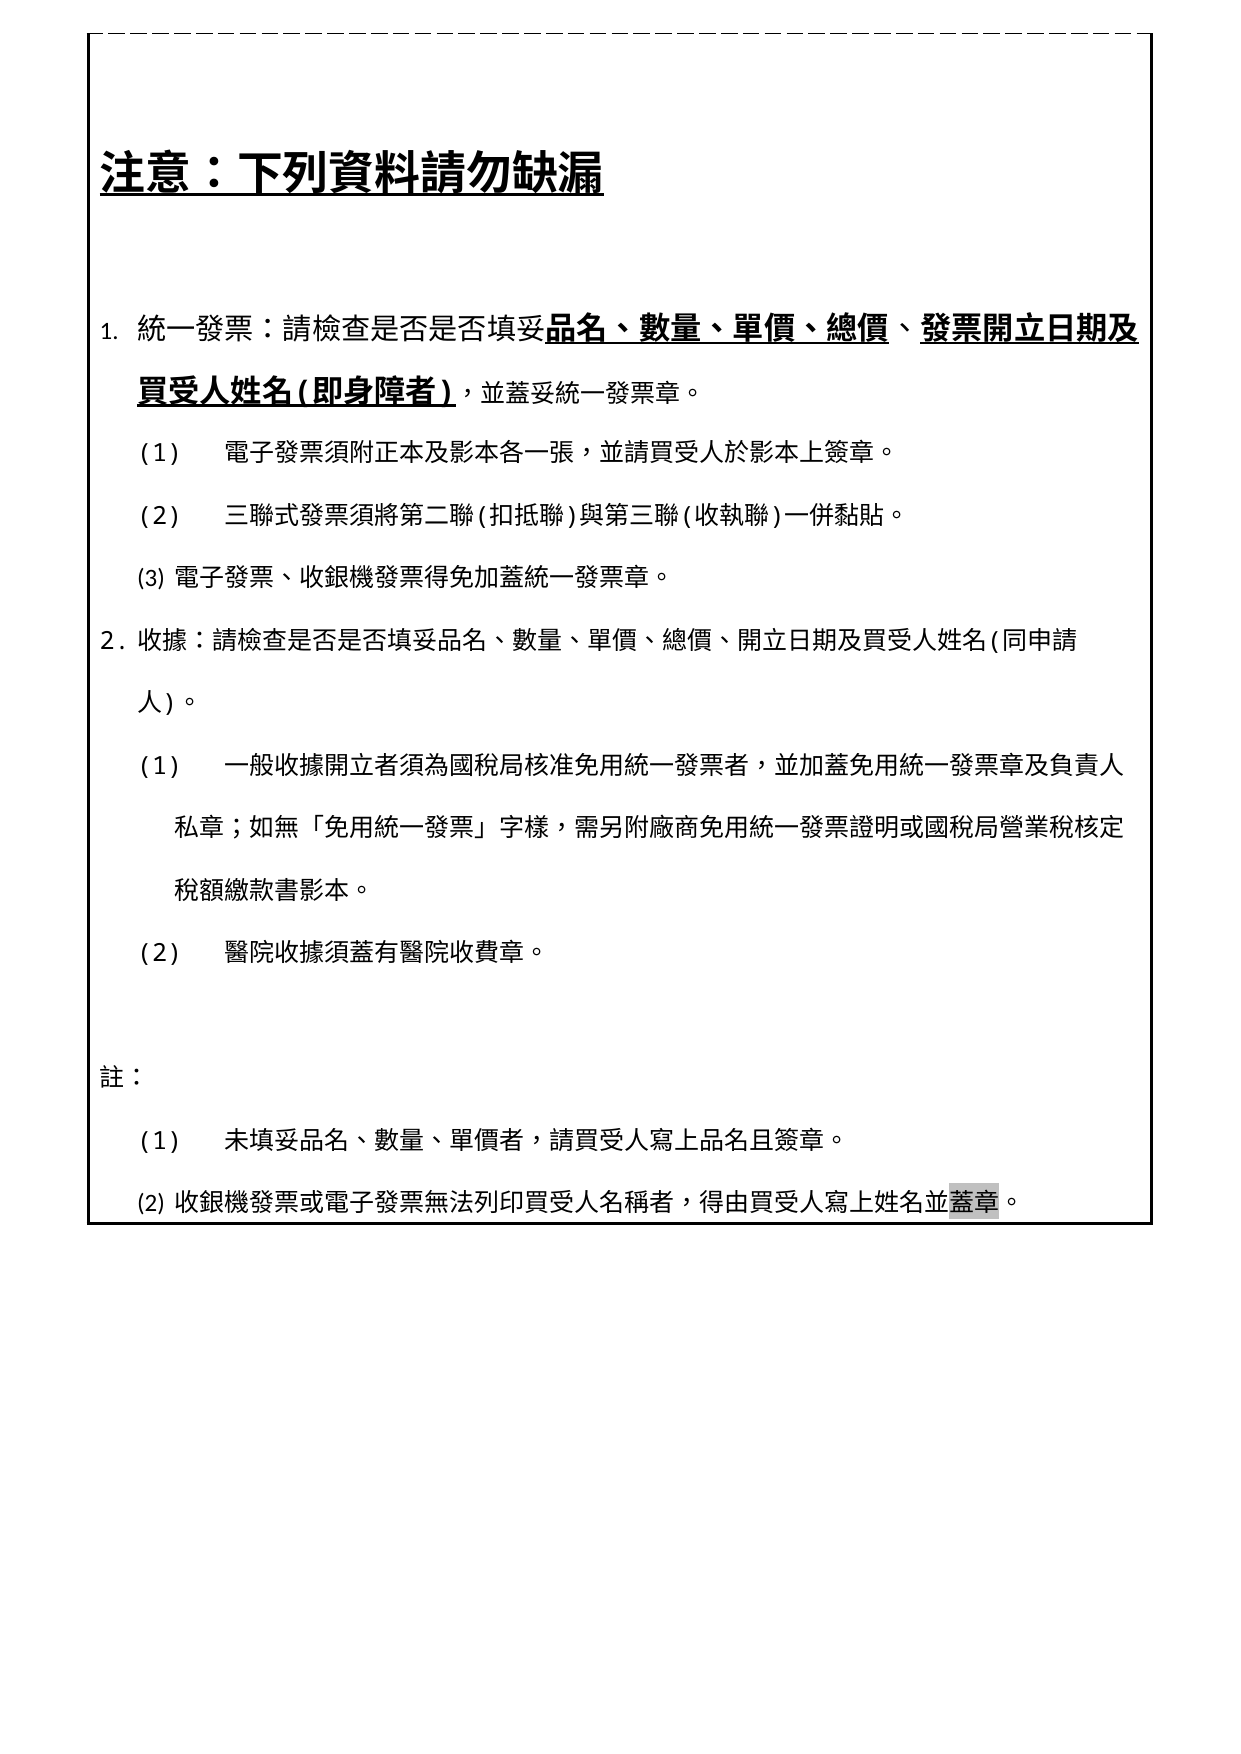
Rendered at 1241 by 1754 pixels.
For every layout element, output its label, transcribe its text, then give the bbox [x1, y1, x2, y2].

table_cell 注意：下列資料請勿缺漏 統一發票：請檢查是否是否填妥品名、數量、單價、總價、發票開立日期及買受人姓名(即身障者)，並蓋妥統一發票章。 電子發票須附正本及影本各一張，並請買受人於影本上簽章。 三聯式發票須將第二聯(扣抵聯)與第三聯(收執聯)一併黏貼。 電子發票、收銀機發票得免加蓋統一發票章。 收據：請檢查是否是否填妥品名、數量、單價、總價、開立日期及買受人姓名(同申請人)。 一般收據開立者須為國稅局核准免用統一發票者，並加蓋免用統一發票章及負責人私章；如無「免用統一發票」字樣，需另附廠商免用統一發票證明或國稅局營業稅核定稅額繳款書影本。 醫院收據須蓋有醫院收費章。 註： 未填妥品名、數量、單價者，請買受人寫上品名且簽章。 收銀機發票或電子發票無法列印買受人名稱者，得由買受人寫上姓名並蓋章。 [90, 33, 1150, 1222]
